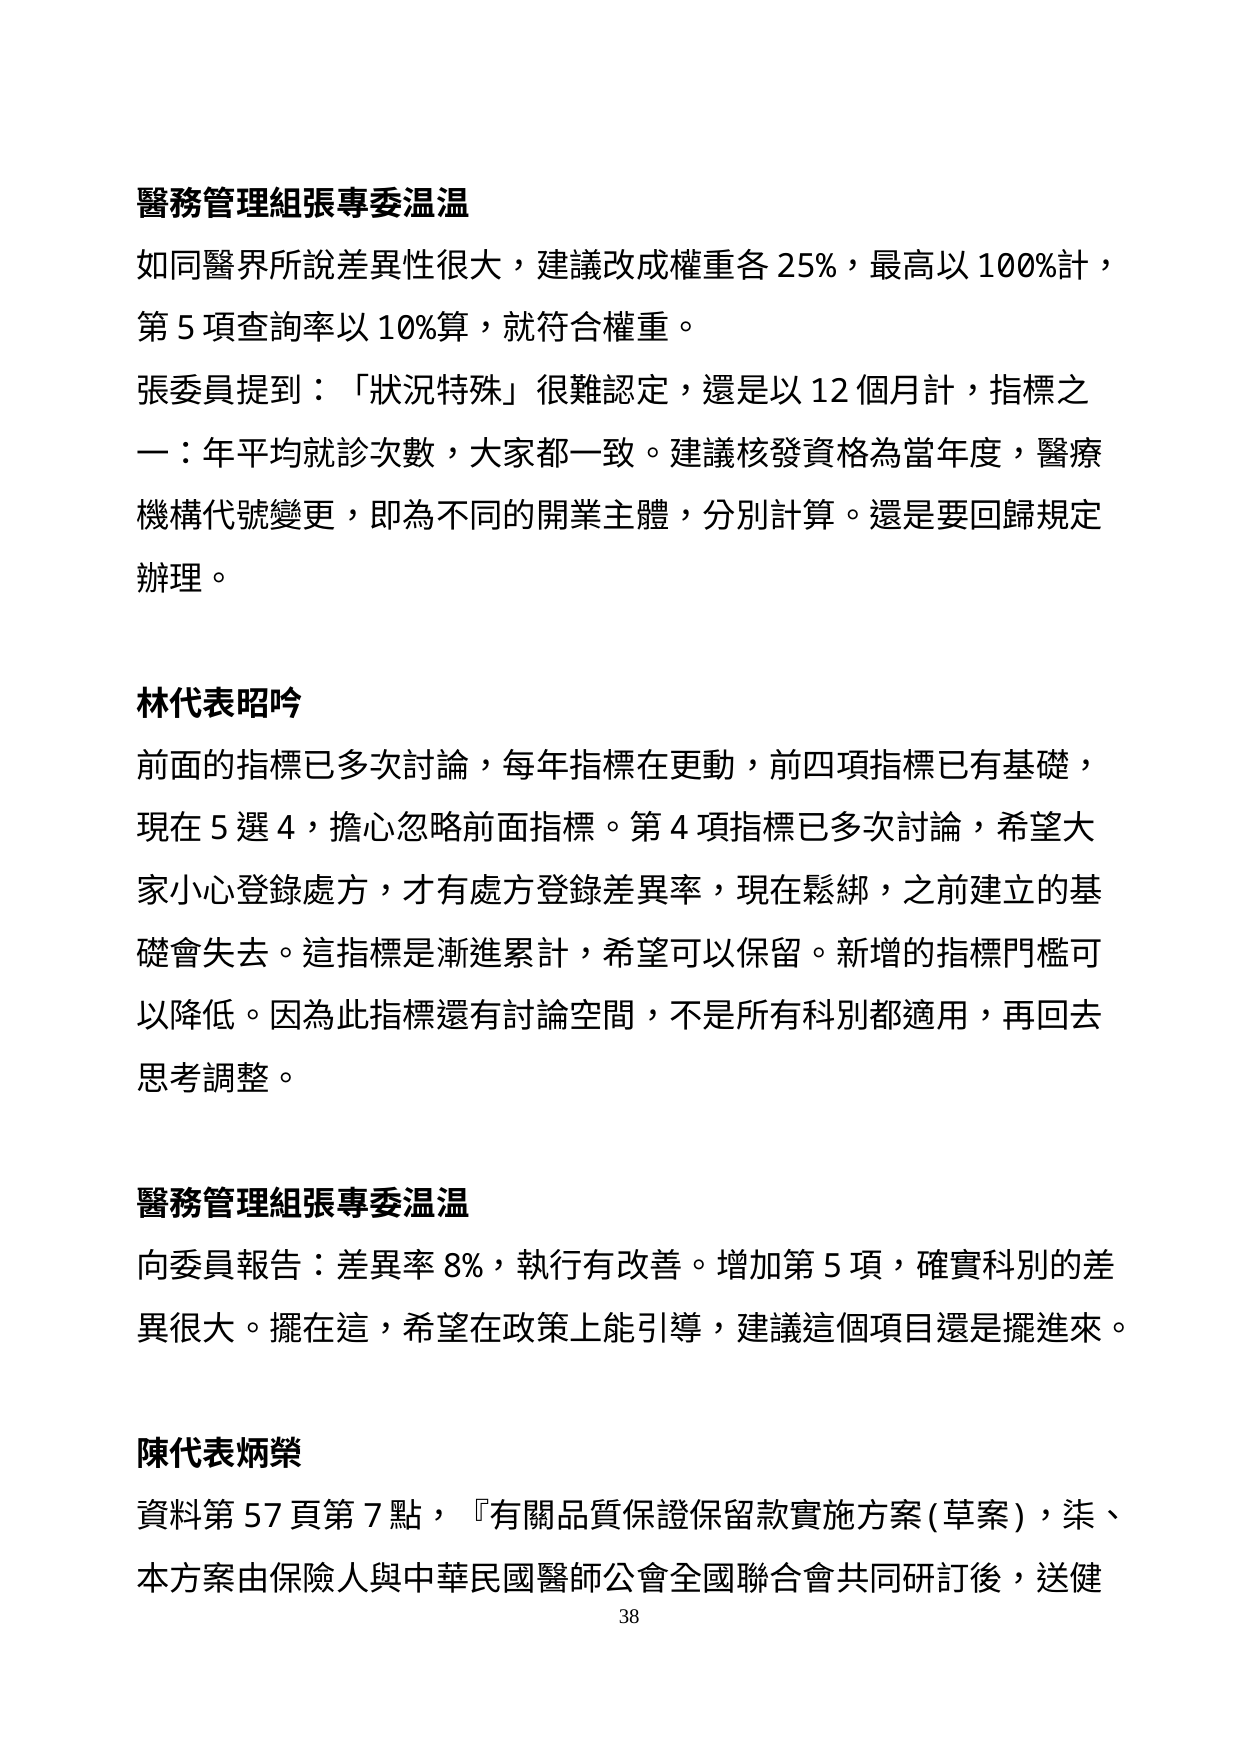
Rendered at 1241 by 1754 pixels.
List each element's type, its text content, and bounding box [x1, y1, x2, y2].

text 醫務管理組張專委温温 [136, 159, 1122, 221]
text 如同醫界所說差異性很大，建議改成權重各25%，最高以100%計，第5項查詢率以10%算，就符合權重。 [136, 221, 1122, 346]
text 陳代表炳榮 [136, 1409, 1122, 1471]
text 前面的指標已多次討論，每年指標在更動，前四項指標已有基礎，現在5選4，擔心忽略前面指標。第4項指標已多次討論，希望大家小心登錄處方，才有處方登錄差異率，現在鬆綁，之前建立的基礎會失去。這指標是漸進累計，希望可以保留。新增的指標門檻可以降低。因為此指標還有討論空間，不是所有科別都適用，再回去思考調整。 [136, 721, 1122, 1096]
text 醫務管理組張專委温温 [136, 1159, 1122, 1221]
text 張委員提到：「狀況特殊」很難認定，還是以12個月計，指標之一：年平均就診次數，大家都一致。建議核發資格為當年度，醫療機構代號變更，即為不同的開業主體，分別計算。還是要回歸規定辦理。 [136, 346, 1122, 596]
text 向委員報告：差異率8%，執行有改善。增加第5項，確實科別的差異很大。擺在這，希望在政策上能引導，建議這個項目還是擺進來。 [136, 1221, 1122, 1346]
text 資料第57頁第7點，『有關品質保證保留款實施方案(草案)，柒、本方案由保險人與中華民國醫師公會全國聯合會共同研訂後，送健保會備查，並報請主管機關核定後公告實施。屬執行面之規定，由保險人逕行修正公告。』 [136, 1471, 1122, 1596]
text 林代表昭吟 [136, 659, 1122, 721]
